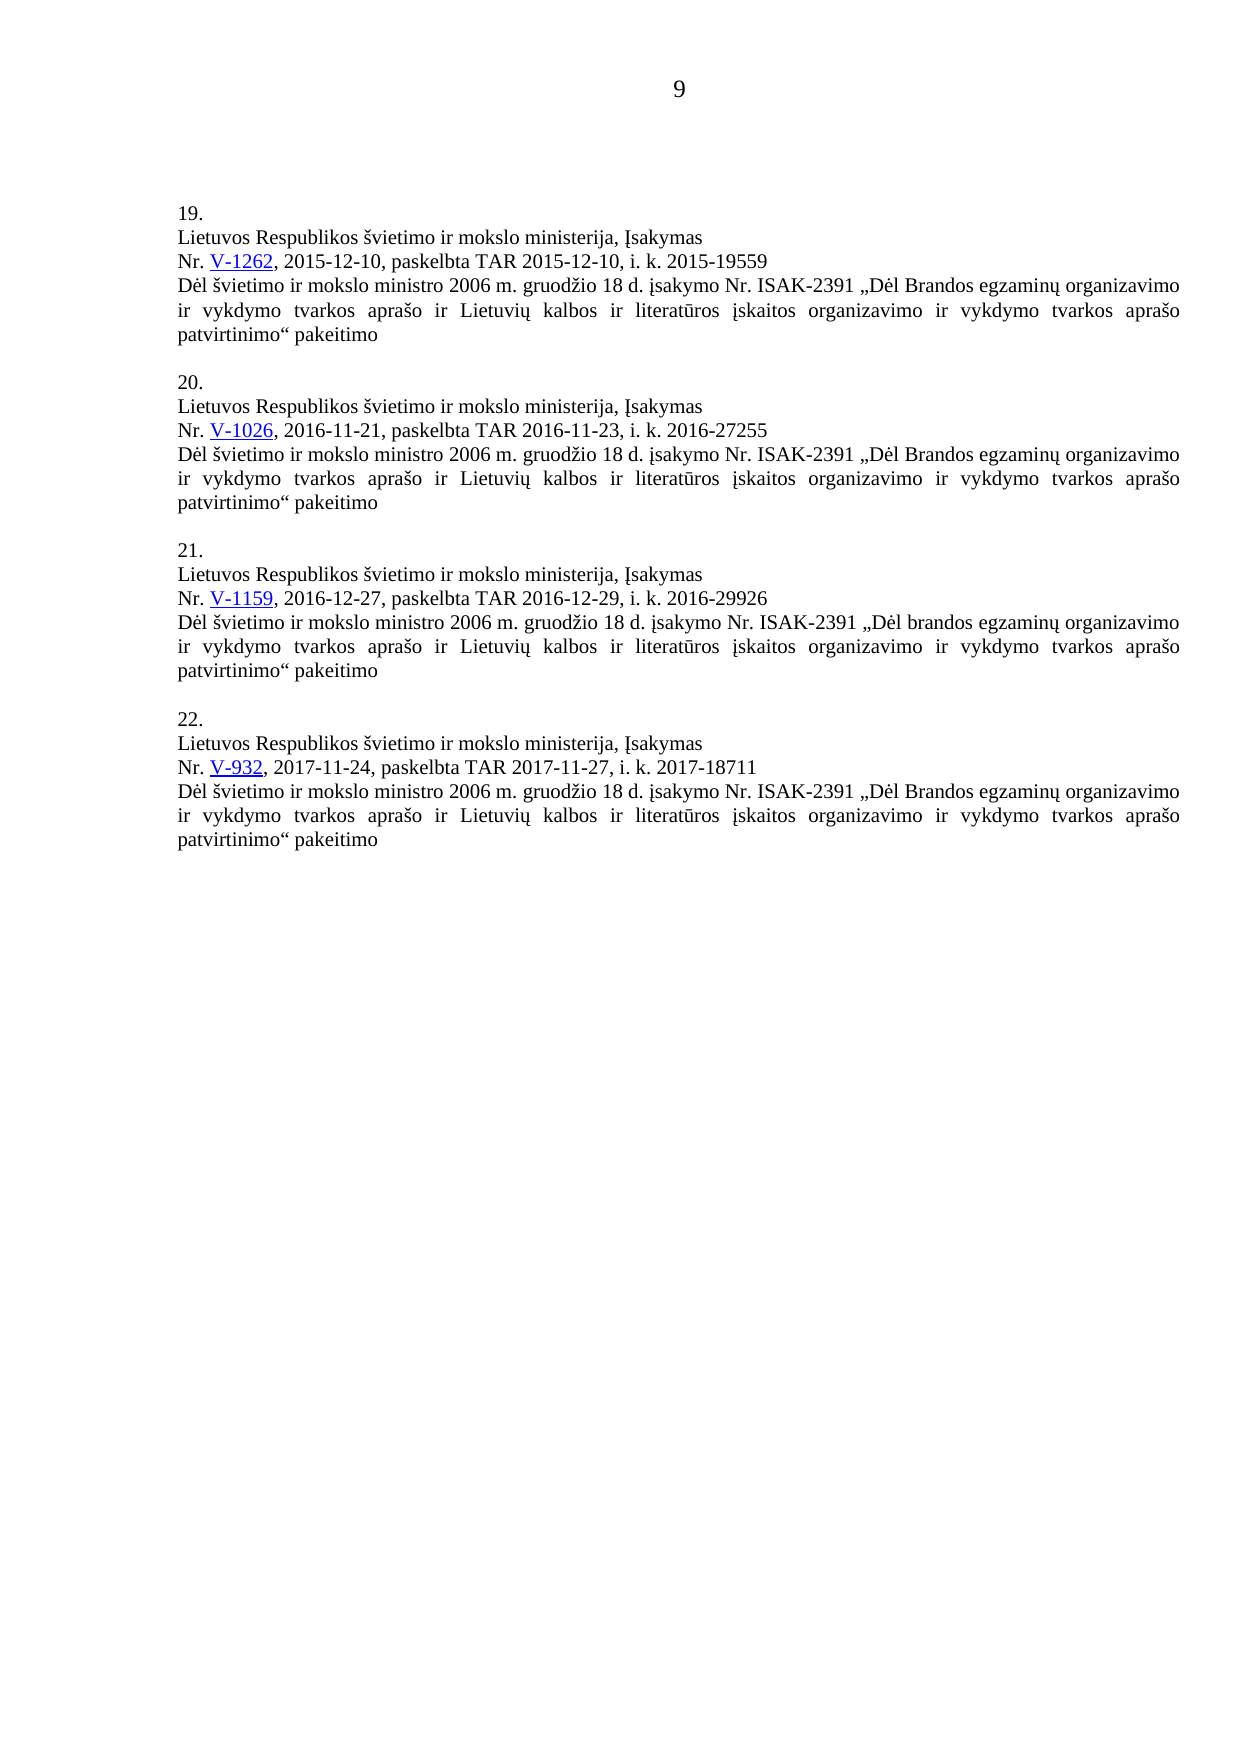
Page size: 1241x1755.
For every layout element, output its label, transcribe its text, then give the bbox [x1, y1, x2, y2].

text 22. [177, 707, 1181, 731]
text Lietuvos Respublikos švietimo ir mokslo ministerija, Įsakymas [177, 562, 1181, 586]
text Nr. V-932, 2017-11-24, paskelbta TAR 2017-11-27, i. k. 2017-18711 [177, 755, 1181, 779]
text 19. [177, 201, 1181, 225]
text Nr. V-1262, 2015-12-10, paskelbta TAR 2015-12-10, i. k. 2015-19559 [177, 249, 1181, 273]
text Lietuvos Respublikos švietimo ir mokslo ministerija, Įsakymas [177, 731, 1181, 755]
text Dėl švietimo ir mokslo ministro 2006 m. gruodžio 18 d. įsakymo Nr. ISAK-2391 „Dėl brandos egzaminų organizavimo ir vykdymo tvarkos aprašo ir Lietuvių kalbos ir literatūros įskaitos organizavimo ir vykdymo tvarkos aprašo patvirtinimo“ pakeitimo [177, 610, 1181, 682]
text Lietuvos Respublikos švietimo ir mokslo ministerija, Įsakymas [177, 394, 1181, 418]
text 20. [177, 370, 1181, 394]
text Lietuvos Respublikos švietimo ir mokslo ministerija, Įsakymas [177, 225, 1181, 249]
text 21. [177, 538, 1181, 562]
text Dėl švietimo ir mokslo ministro 2006 m. gruodžio 18 d. įsakymo Nr. ISAK-2391 „Dėl Brandos egzaminų organizavimo ir vykdymo tvarkos aprašo ir Lietuvių kalbos ir literatūros įskaitos organizavimo ir vykdymo tvarkos aprašo patvirtinimo“ pakeitimo [177, 779, 1181, 851]
text Nr. V-1159, 2016-12-27, paskelbta TAR 2016-12-29, i. k. 2016-29926 [177, 586, 1181, 610]
text Dėl švietimo ir mokslo ministro 2006 m. gruodžio 18 d. įsakymo Nr. ISAK-2391 „Dėl Brandos egzaminų organizavimo ir vykdymo tvarkos aprašo ir Lietuvių kalbos ir literatūros įskaitos organizavimo ir vykdymo tvarkos aprašo patvirtinimo“ pakeitimo [177, 273, 1181, 346]
text Dėl švietimo ir mokslo ministro 2006 m. gruodžio 18 d. įsakymo Nr. ISAK-2391 „Dėl Brandos egzaminų organizavimo ir vykdymo tvarkos aprašo ir Lietuvių kalbos ir literatūros įskaitos organizavimo ir vykdymo tvarkos aprašo patvirtinimo“ pakeitimo [177, 442, 1181, 514]
text Nr. V-1026, 2016-11-21, paskelbta TAR 2016-11-23, i. k. 2016-27255 [177, 418, 1181, 442]
